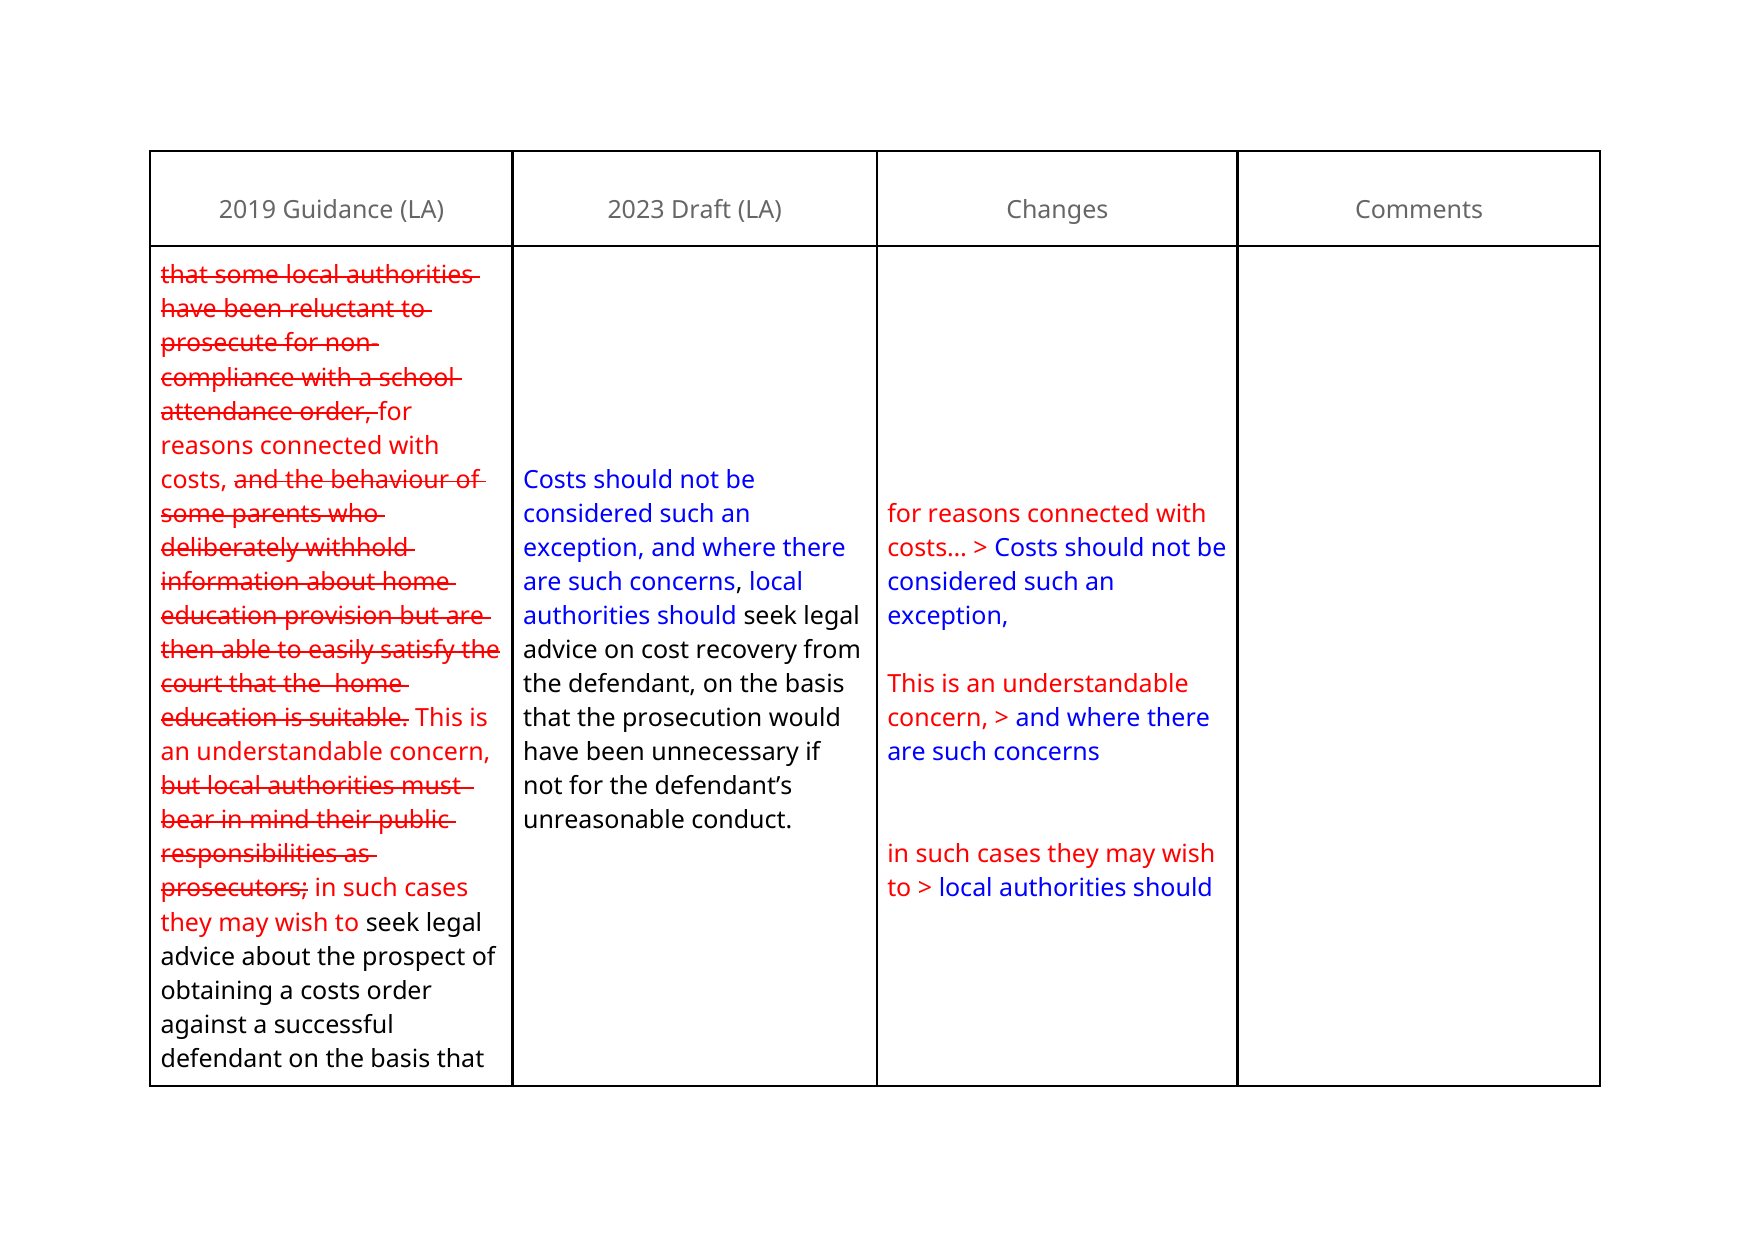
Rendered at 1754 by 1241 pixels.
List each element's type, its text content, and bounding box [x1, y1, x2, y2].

table_header 2019 Guidance (LA) [151, 152, 511, 244]
table_cell for reasons connected with costs… > Costs should not be considered such an exception, This is an understandable concern, > and where there are such concerns in such cases they may wish to > local authorities should [878, 247, 1236, 1085]
table_cell that some local authorities have been reluctant to prosecute for non-compliance with a school attendance order, for reasons connected with costs, and the behaviour of some parents who deliberately withhold information about home education provision but are then able to easily satisfy the court that the home education is suitable. This is an understandable concern, but local authorities must bear in mind their public responsibilities as prosecutors; in such cases they may wish to seek legal advice about the prospect of obtaining a costs order against a successful defendant on the basis that [151, 247, 511, 1085]
table_header Changes [878, 152, 1236, 244]
table_cell [1239, 247, 1599, 1085]
table_cell Costs should not be considered such an exception, and where there are such concerns, local authorities should seek legal advice on cost recovery from the defendant, on the basis that the prosecution would have been unnecessary if not for the defendant’s unreasonable conduct. [514, 247, 876, 1085]
table_header Comments [1239, 152, 1599, 244]
table_header 2023 Draft (LA) [514, 152, 876, 244]
